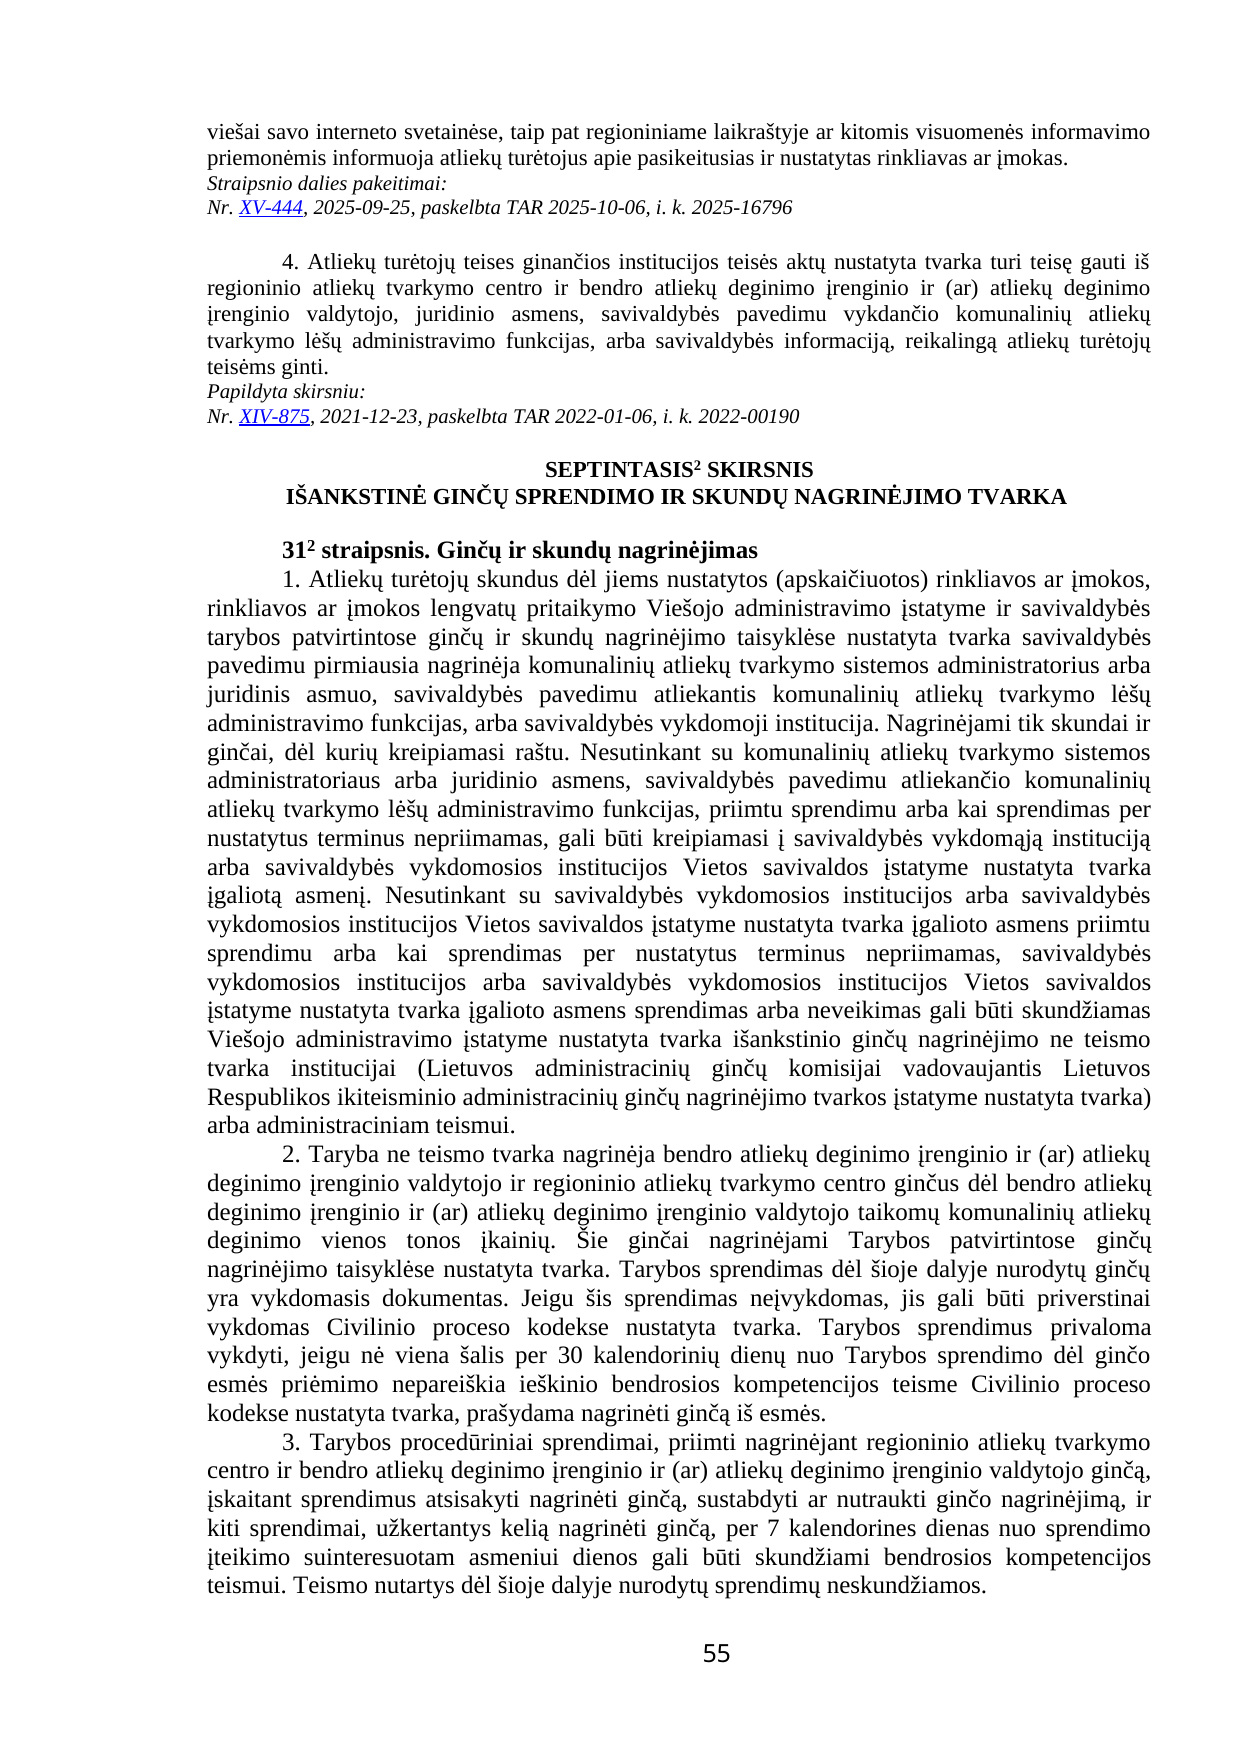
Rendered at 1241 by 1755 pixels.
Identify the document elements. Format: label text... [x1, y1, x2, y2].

text Papildyta skirsniu: [207, 379, 1152, 403]
text 4. Atliekų turėtojų teises ginančios institucijos teisės aktų nustatyta tvarka turi teisę gauti iš regioninio atliekų tvarkymo centro ir bendro atliekų deginimo įrenginio ir (ar) atliekų deginimo įrenginio valdytojo, juridinio asmens, savivaldybės pavedimu vykdančio komunalinių atliekų tvarkymo lėšų administravimo funkcijas, arba savivaldybės informaciją, reikalingą atliekų turėtojų teisėms ginti. [207, 248, 1152, 379]
text 3. Tarybos procedūriniai sprendimai, priimti nagrinėjant regioninio atliekų tvarkymo centro ir bendro atliekų deginimo įrenginio ir (ar) atliekų deginimo įrenginio valdytojo ginčą, įskaitant sprendimus atsisakyti nagrinėti ginčą, sustabdyti ar nutraukti ginčo nagrinėjimą, ir kiti sprendimai, užkertantys kelią nagrinėti ginčą, per 7 kalendorines dienas nuo sprendimo įteikimo suinteresuotam asmeniui dienos gali būti skundžiami bendrosios kompetencijos teismui. Teismo nutartys dėl šioje dalyje nurodytų sprendimų neskundžiamos. [207, 1427, 1152, 1599]
text viešai savo interneto svetainėse, taip pat regioniniame laikraštyje ar kitomis visuomenės informavimo priemonėmis informuoja atliekų turėtojus apie pasikeitusias ir nustatytas rinkliavas ar įmokas. [207, 118, 1152, 171]
text Nr. XV-444, 2025-09-25, paskelbta TAR 2025-10-06, i. k. 2025-16796 [207, 195, 1152, 219]
text Straipsnio dalies pakeitimai: [207, 171, 1152, 195]
text 2. Taryba ne teismo tvarka nagrinėja bendro atliekų deginimo įrenginio ir (ar) atliekų deginimo įrenginio valdytojo ir regioninio atliekų tvarkymo centro ginčus dėl bendro atliekų deginimo įrenginio ir (ar) atliekų deginimo įrenginio valdytojo taikomų komunalinių atliekų deginimo vienos tonos įkainių. Šie ginčai nagrinėjami Tarybos patvirtintose ginčų nagrinėjimo taisyklėse nustatyta tvarka. Tarybos sprendimas dėl šioje dalyje nurodytų ginčų yra vykdomasis dokumentas. Jeigu šis sprendimas neįvykdomas, jis gali būti priverstinai vykdomas Civilinio proceso kodekse nustatyta tvarka. Tarybos sprendimus privaloma vykdyti, jeigu nė viena šalis per 30 kalendorinių dienų nuo Tarybos sprendimo dėl ginčo esmės priėmimo nepareiškia ieškinio bendrosios kompetencijos teisme Civilinio proceso kodekse nustatyta tvarka, prašydama nagrinėti ginčą iš esmės. [207, 1139, 1152, 1427]
text 312 straipsnis. Ginčų ir skundų nagrinėjimas [207, 535, 1152, 564]
text 1. Atliekų turėtojų skundus dėl jiems nustatytos (apskaičiuotos) rinkliavos ar įmokos, rinkliavos ar įmokos lengvatų pritaikymo Viešojo administravimo įstatyme ir savivaldybės tarybos patvirtintose ginčų ir skundų nagrinėjimo taisyklėse nustatyta tvarka savivaldybės pavedimu pirmiausia nagrinėja komunalinių atliekų tvarkymo sistemos administratorius arba juridinis asmuo, savivaldybės pavedimu atliekantis komunalinių atliekų tvarkymo lėšų administravimo funkcijas, arba savivaldybės vykdomoji institucija. Nagrinėjami tik skundai ir ginčai, dėl kurių kreipiamasi raštu. Nesutinkant su komunalinių atliekų tvarkymo sistemos administratoriaus arba juridinio asmens, savivaldybės pavedimu atliekančio komunalinių atliekų tvarkymo lėšų administravimo funkcijas, priimtu sprendimu arba kai sprendimas per nustatytus terminus nepriimamas, gali būti kreipiamasi į savivaldybės vykdomąją instituciją arba savivaldybės vykdomosios institucijos Vietos savivaldos įstatyme nustatyta tvarka įgaliotą asmenį. Nesutinkant su savivaldybės vykdomosios institucijos arba savivaldybės vykdomosios institucijos Vietos savivaldos įstatyme nustatyta tvarka įgalioto asmens priimtu sprendimu arba kai sprendimas per nustatytus terminus nepriimamas, savivaldybės vykdomosios institucijos arba savivaldybės vykdomosios institucijos Vietos savivaldos įstatyme nustatyta tvarka įgalioto asmens sprendimas arba neveikimas gali būti skundžiamas Viešojo administravimo įstatyme nustatyta tvarka išankstinio ginčų nagrinėjimo ne teismo tvarka institucijai (Lietuvos administracinių ginčų komisijai vadovaujantis Lietuvos Respublikos ikiteisminio administracinių ginčų nagrinėjimo tvarkos įstatyme nustatyta tvarka) arba administraciniam teismui. [207, 564, 1152, 1139]
text SEPTINTASIS2 SKIRSNIS [207, 456, 1152, 483]
text Nr. XIV-875, 2021-12-23, paskelbta TAR 2022-01-06, i. k. 2022-00190 [207, 403, 1152, 428]
text IŠANKSTINĖ GINČŲ SPRENDIMO IR SKUNDŲ NAGRINĖJIMO TVARKA [207, 483, 1152, 509]
